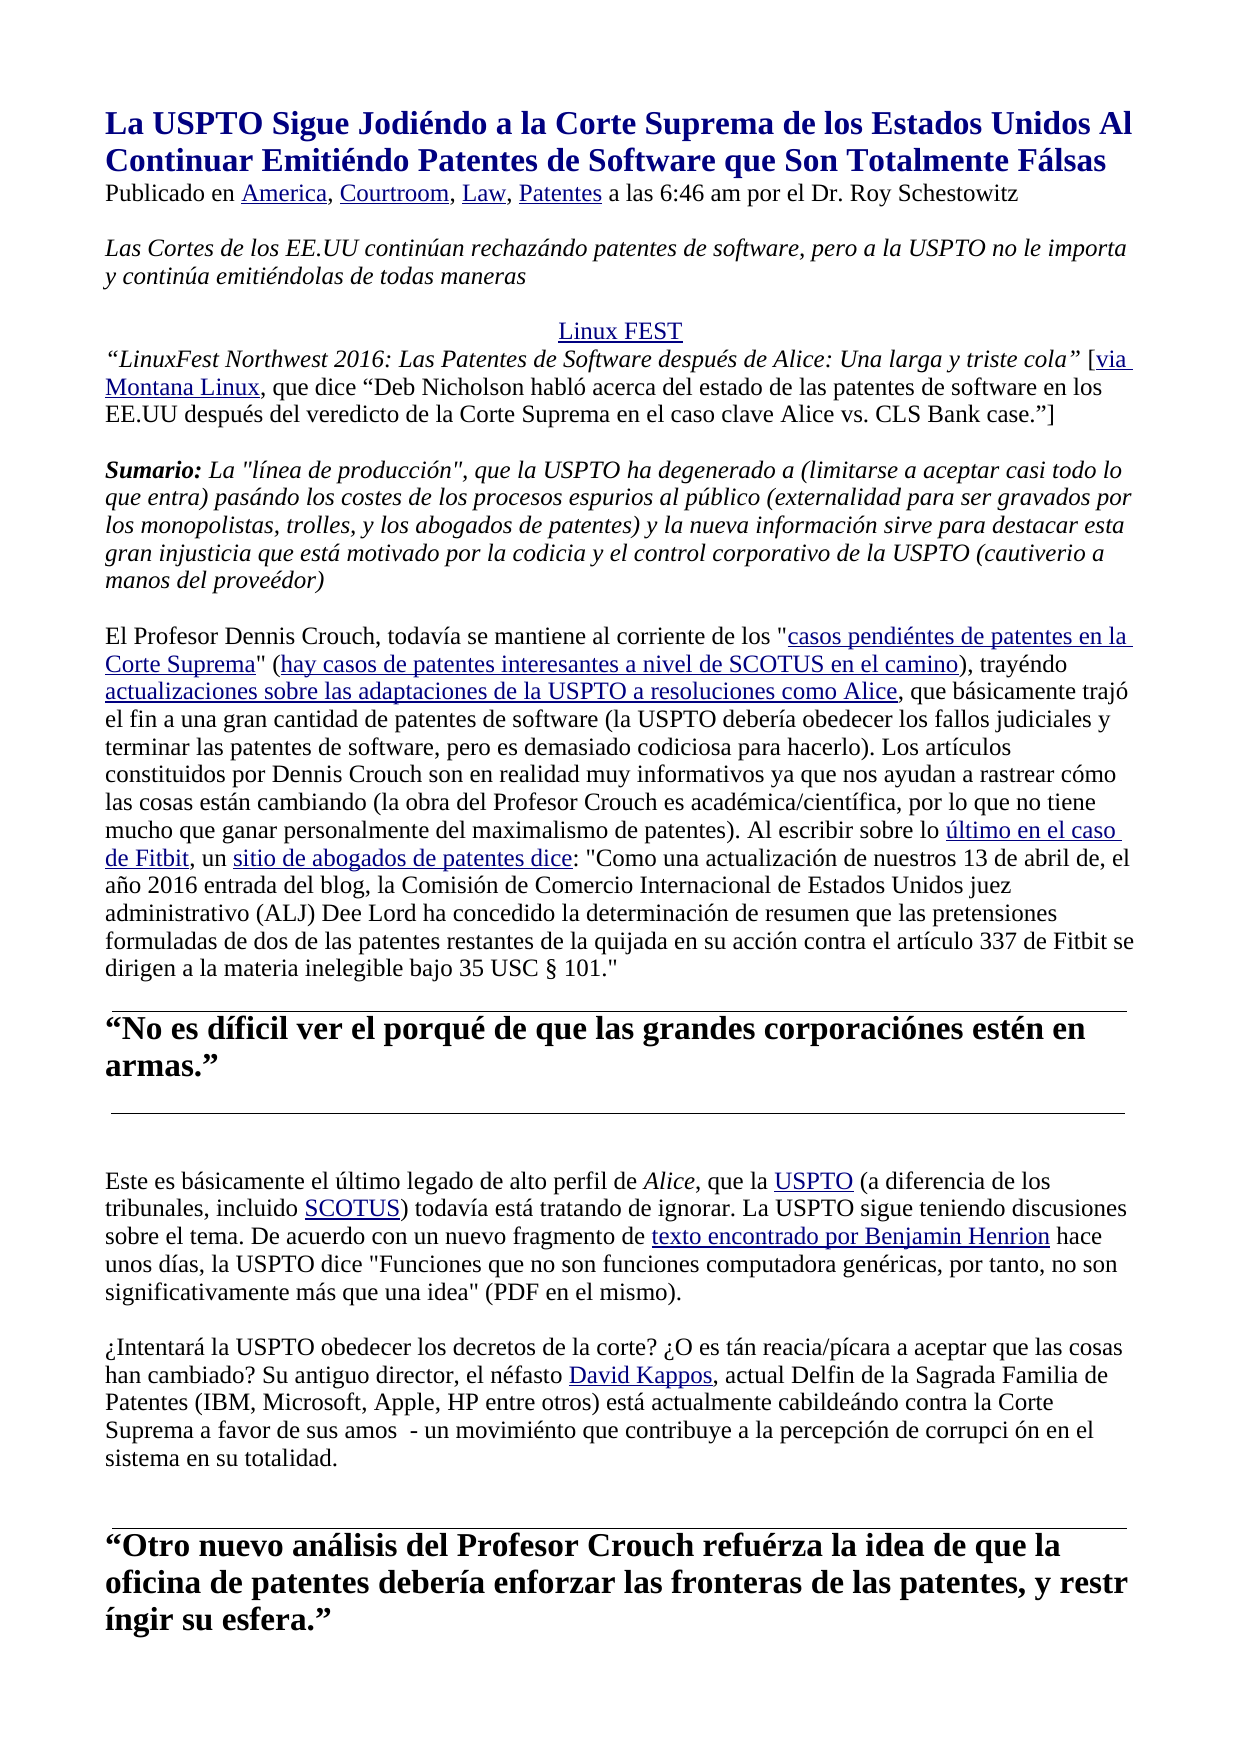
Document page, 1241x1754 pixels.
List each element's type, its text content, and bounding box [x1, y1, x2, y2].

text Las Cortes de los EE.UU continúan rechazándo patentes de software, pero a la USPTO no le importa y continúa emitiéndolas de todas maneras [105, 234, 1136, 289]
text “LinuxFest Northwest 2016: Las Patentes de Software después de Alice: Una larga y triste cola” [via Montana Linux, que dice “Deb Nicholson habló acerca del estado de las patentes de software en los EE.UU después del veredicto de la Corte Suprema en el caso clave Alice vs. CLS Bank case.”] [105, 345, 1136, 428]
text El Profesor Dennis Crouch, todavía se mantiene al corriente de los "casos pendiéntes de patentes en la Corte Suprema" (hay casos de patentes interesantes a nivel de SCOTUS en el camino), trayéndo actualizaciones sobre las adaptaciones de la USPTO a resoluciones como Alice, que básicamente trajó el fin a una gran cantidad de patentes de software (la USPTO debería obedecer los fallos judiciales y terminar las patentes de software, pero es demasiado codiciosa para hacerlo). Los artículos constituidos por Dennis Crouch son en realidad muy informativos ya que nos ayudan a rastrear cómo las cosas están cambiando (la obra del Profesor Crouch es académica/científica, por lo que no tiene mucho que ganar personalmente del maximalismo de patentes). Al escribir sobre lo último en el caso de Fitbit, un sitio de abogados de patentes dice: "Como una actualización de nuestros 13 de abril de, el año 2016 entrada del blog, la Comisión de Comercio Internacional de Estados Unidos juez administrativo (ALJ) Dee Lord ha concedido la determinación de resumen que las pretensiones formuladas de dos de las patentes restantes de la quijada en su acción contra el artículo 337 de Fitbit se dirigen a la materia inelegible bajo 35 USC § 101." [105, 622, 1136, 982]
text “Otro nuevo análisis del Profesor Crouch refuérza la idea de que la oficina de patentes debería enforzar las fronteras de las patentes, y restr íngir su esfera.” [105, 1527, 1136, 1638]
text Este es básicamente el último legado de alto perfil de Alice, que la USPTO (a diferencia de los tribunales, incluido SCOTUS) todavía está tratando de ignorar. La USPTO sigue teniendo discusiones sobre el tema. De acuerdo con un nuevo fragmento de texto encontrado por Benjamin Henrion hace unos días, la USPTO dice "Funciones que no son funciones computadora genéricas, por tanto, no son significativamente más que una idea" (PDF en el mismo). [105, 1167, 1136, 1305]
text Publicado en America, Courtroom, Law, Patentes a las 6:46 am por el Dr. Roy Schestowitz [105, 179, 1136, 206]
text “No es díficil ver el porqué de que las grandes corporaciónes estén en armas.” [105, 1010, 1136, 1084]
text Sumario: La "línea de producción", que la USPTO ha degenerado a (limitarse a aceptar casi todo lo que entra) pasándo los costes de los procesos espurios al público (externalidad para ser gravados por los monopolistas, trolles, y los abogados de patentes) y la nueva información sirve para destacar esta gran injusticia que está motivado por la codicia y el control corporativo de la USPTO (cautiverio a manos del proveédor) [105, 456, 1136, 594]
subtitle La USPTO Sigue Jodiéndo a la Corte Suprema de los Estados Unidos Al Continuar Emitiéndo Patentes de Software que Son Totalmente Fálsas [105, 105, 1136, 179]
text Linux FEST [105, 317, 1136, 345]
text ¿Intentará la USPTO obedecer los decretos de la corte? ¿O es tán reacia/pícara a aceptar que las cosas han cambiado? Su antiguo director, el néfasto David Kappos, actual Delfin de la Sagrada Familia de Patentes (IBM, Microsoft, Apple, HP entre otros) está actualmente cabildeándo contra la Corte Suprema a favor de sus amos - un movimiénto que contribuye a la percepción de corrupci ón en el sistema en su totalidad. [105, 1333, 1136, 1472]
